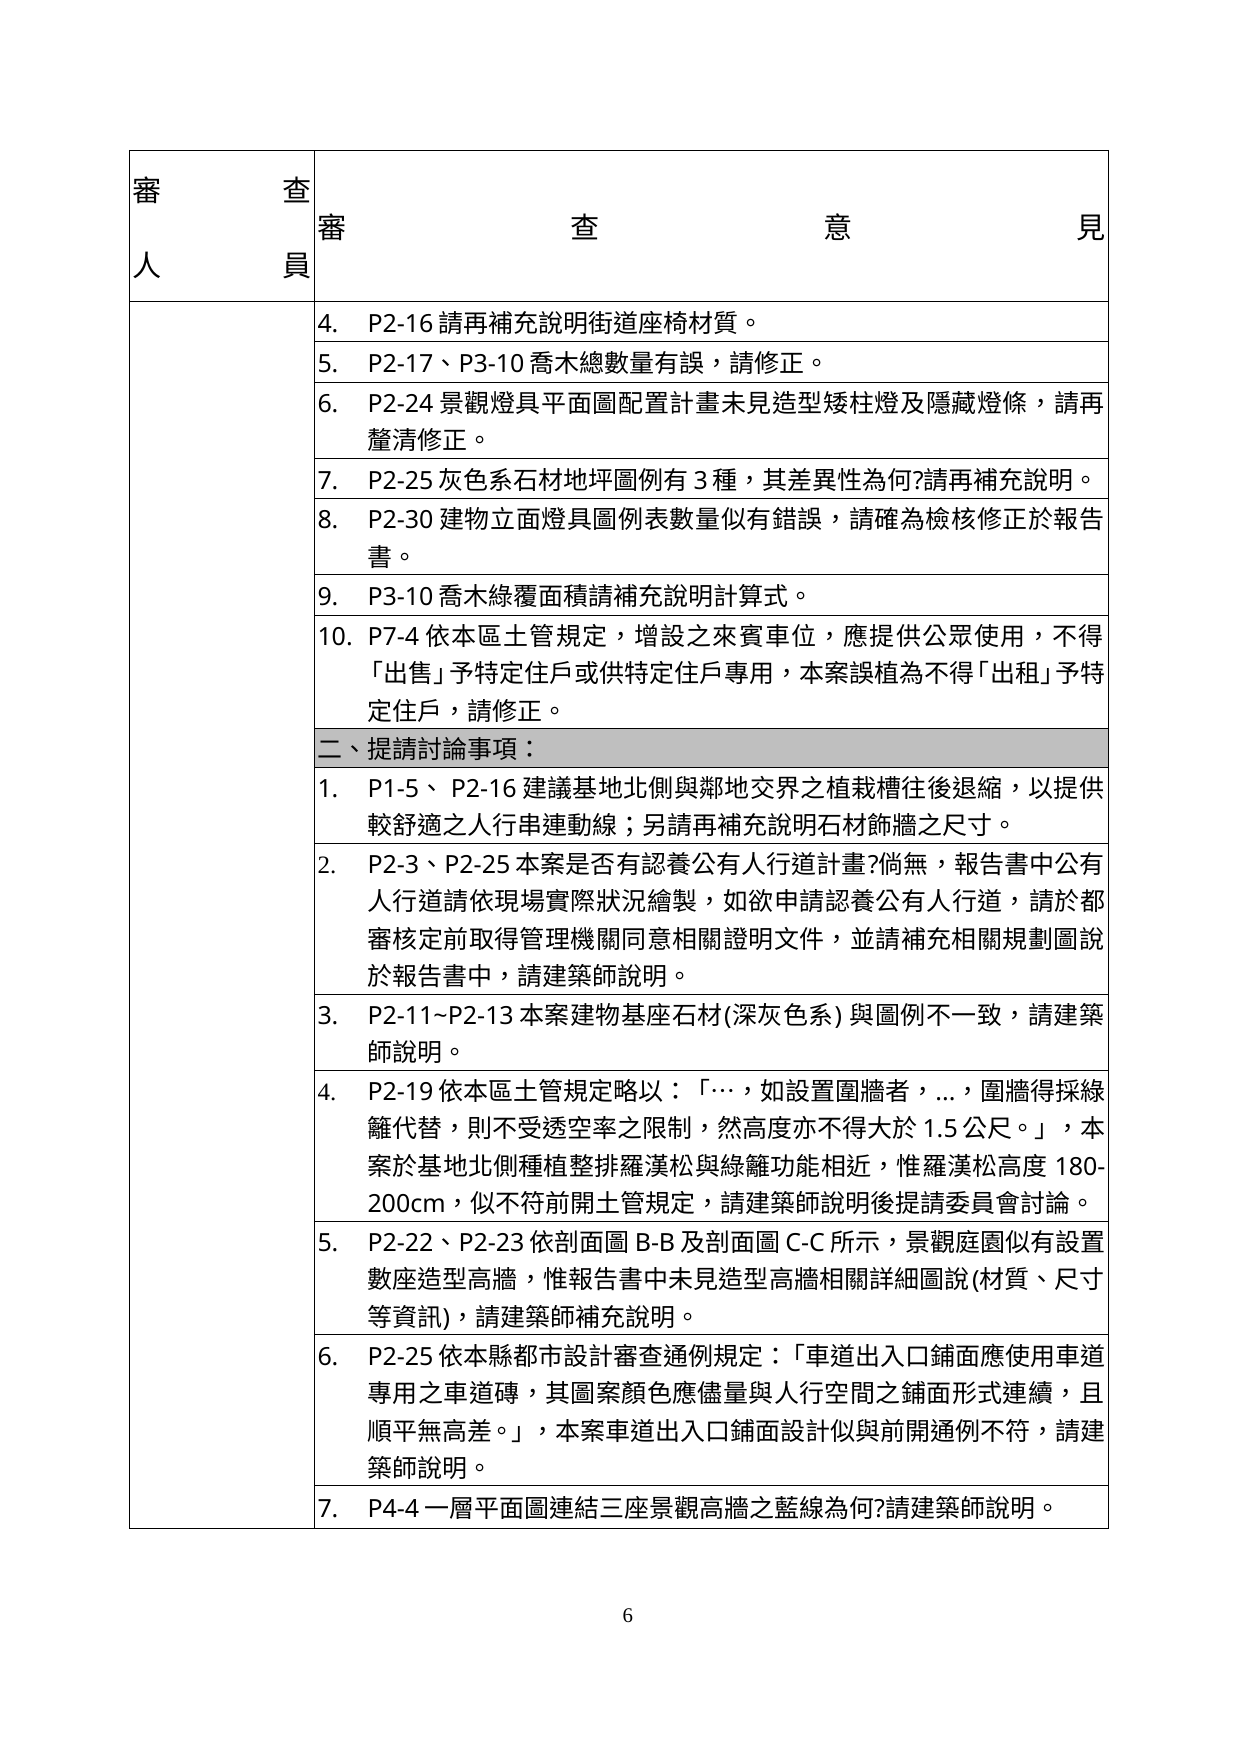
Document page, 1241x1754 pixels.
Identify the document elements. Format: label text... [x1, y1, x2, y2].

table_cell P7-4依本區土管規定，增設之來賓車位，應提供公眾使用，不得「出售」予特定住戶或供特定住戶專用，本案誤植為不得「出租」予特定住戶，請修正。 [315, 616, 1108, 728]
table_header 審查 人員 [130, 151, 314, 301]
table_cell P3-10喬木綠覆面積請補充說明計算式。 [315, 575, 1108, 614]
table_header 審查意見 [315, 151, 1108, 301]
table_cell P4-4一層平面圖連結三座景觀高牆之藍線為何?請建築師說明。 [315, 1486, 1108, 1528]
table_cell 二、提請討論事項： [315, 729, 1108, 767]
table_cell P2-25依本縣都市設計審查通例規定：「車道出入口鋪面應使用車道專用之車道磚，其圖案顏色應儘量與人行空間之鋪面形式連續，且順平無高差。」，本案車道出入口鋪面設計似與前開通例不符，請建築師說明。 [315, 1335, 1108, 1485]
table_cell P1-5、 P2-16建議基地北側與鄰地交界之植栽槽往後退縮，以提供較舒適之人行串連動線；另請再補充說明石材飾牆之尺寸。 [315, 768, 1108, 843]
table_cell P2-24景觀燈具平面圖配置計畫未見造型矮柱燈及隱藏燈條，請再釐清修正。 [315, 383, 1108, 458]
table_cell P2-11~P2-13本案建物基座石材(深灰色系) 與圖例不一致，請建築師說明。 [315, 995, 1108, 1070]
table_cell P2-16請再補充說明街道座椅材質。 [315, 302, 1108, 341]
table_cell [130, 302, 314, 1528]
table_cell P2-30建物立面燈具圖例表數量似有錯誤，請確為檢核修正於報告書。 [315, 499, 1108, 574]
table_cell P2-25灰色系石材地坪圖例有3種，其差異性為何?請再補充說明。 [315, 459, 1108, 498]
table_cell P2-17、P3-10喬木總數量有誤，請修正。 [315, 342, 1108, 382]
table_cell P2-3、P2-25本案是否有認養公有人行道計畫?倘無，報告書中公有人行道請依現場實際狀況繪製，如欲申請認養公有人行道，請於都審核定前取得管理機關同意相關證明文件，並請補充相關規劃圖說於報告書中，請建築師說明。 [315, 844, 1108, 994]
table_cell P2-19依本區土管規定略以：「…，如設置圍牆者，...，圍牆得採綠籬代替，則不受透空率之限制，然高度亦不得大於1.5公尺。」，本案於基地北側種植整排羅漢松與綠籬功能相近，惟羅漢松高度180-200cm，似不符前開土管規定，請建築師說明後提請委員會討論。 [315, 1071, 1108, 1221]
table_cell P2-22、P2-23依剖面圖B-B及剖面圖C-C所示，景觀庭園似有設置數座造型高牆，惟報告書中未見造型高牆相關詳細圖說(材質、尺寸等資訊)，請建築師補充說明。 [315, 1222, 1108, 1334]
